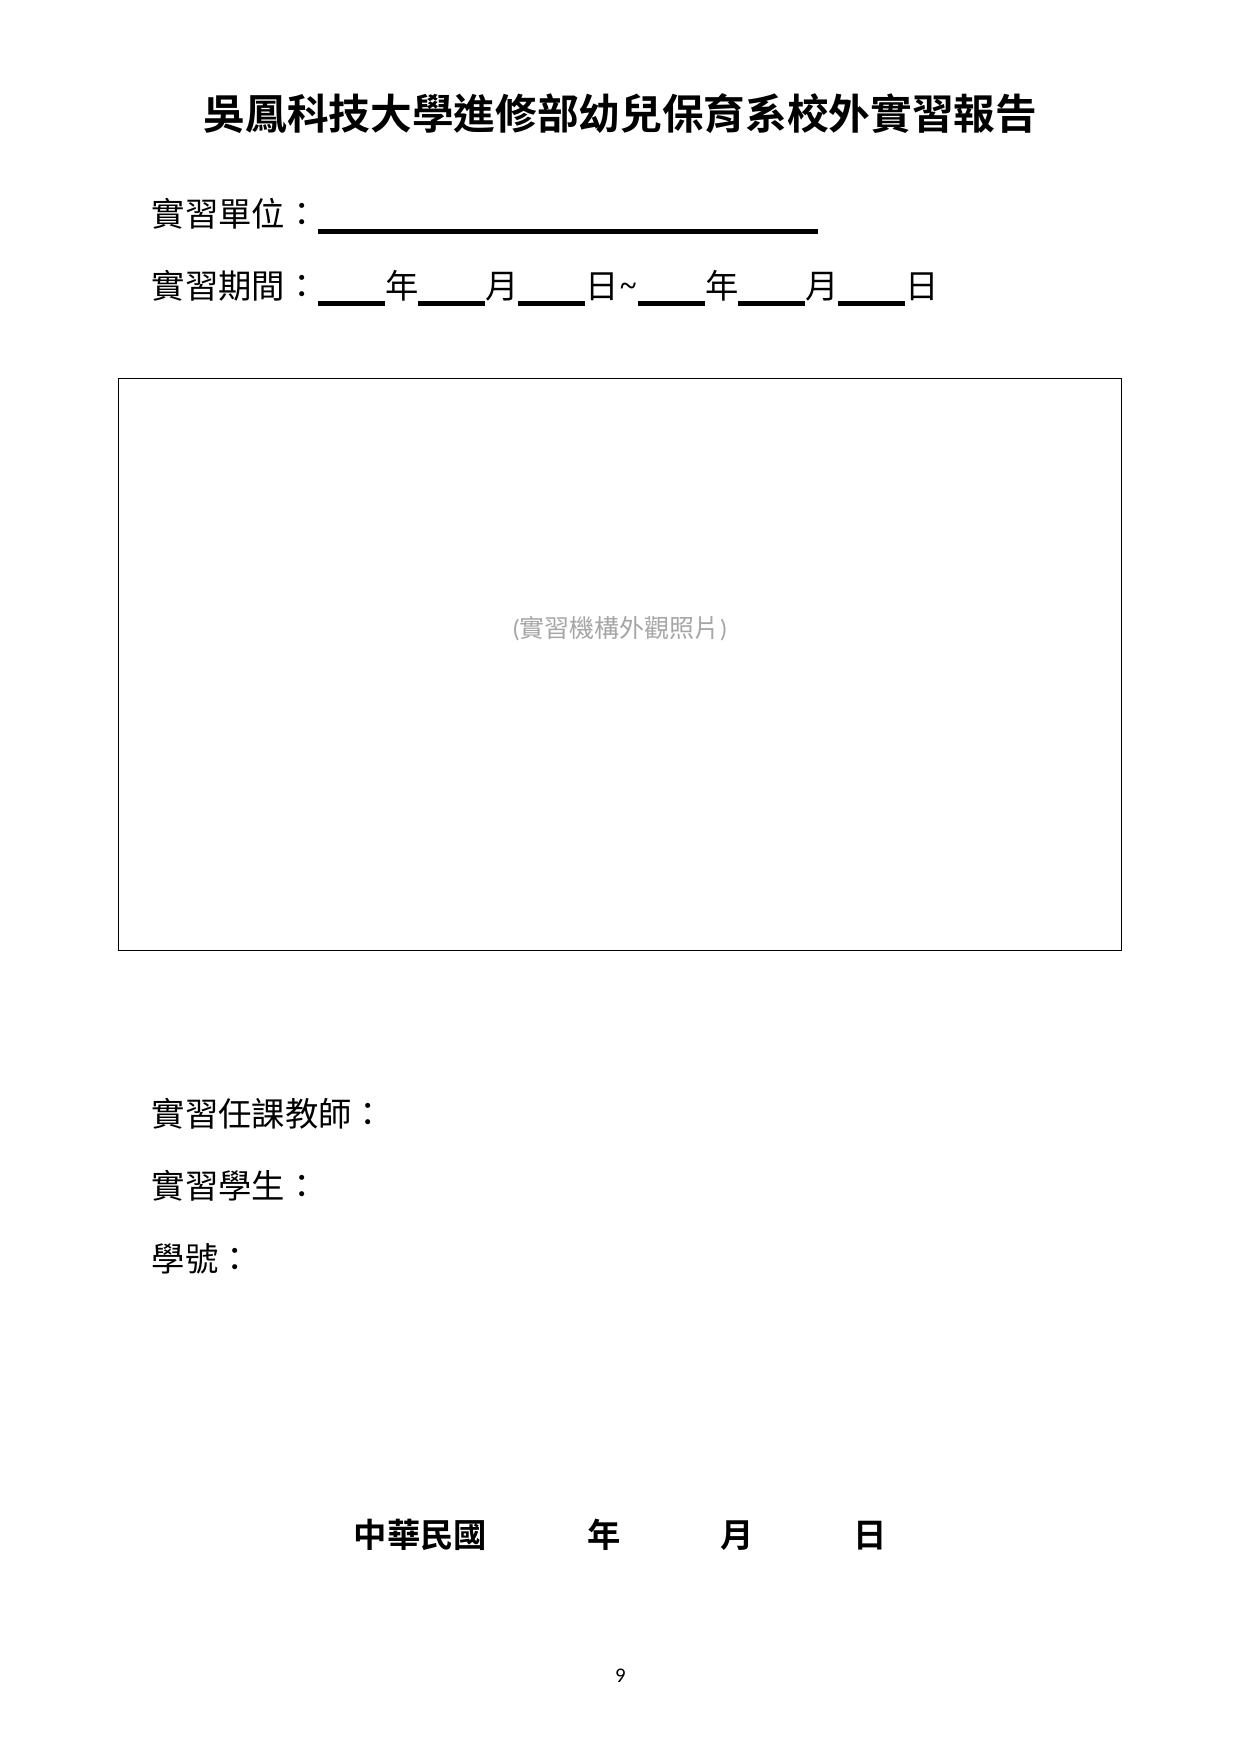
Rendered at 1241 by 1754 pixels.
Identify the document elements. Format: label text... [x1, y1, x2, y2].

table_header (實習機構外觀照片) [119, 379, 1121, 950]
text 吳鳳科技大學進修部幼兒保育系校外實習報告 [118, 81, 1122, 142]
text 實習期間： 年 月 日~ 年 月 日 [118, 260, 1122, 308]
text 實習單位： [118, 187, 1122, 236]
text 實習任課教師： [118, 1088, 1122, 1136]
text 中華民國 年 月 日 [118, 1509, 1122, 1557]
text 學號： [118, 1233, 1122, 1281]
text 實習學生： [118, 1160, 1122, 1208]
